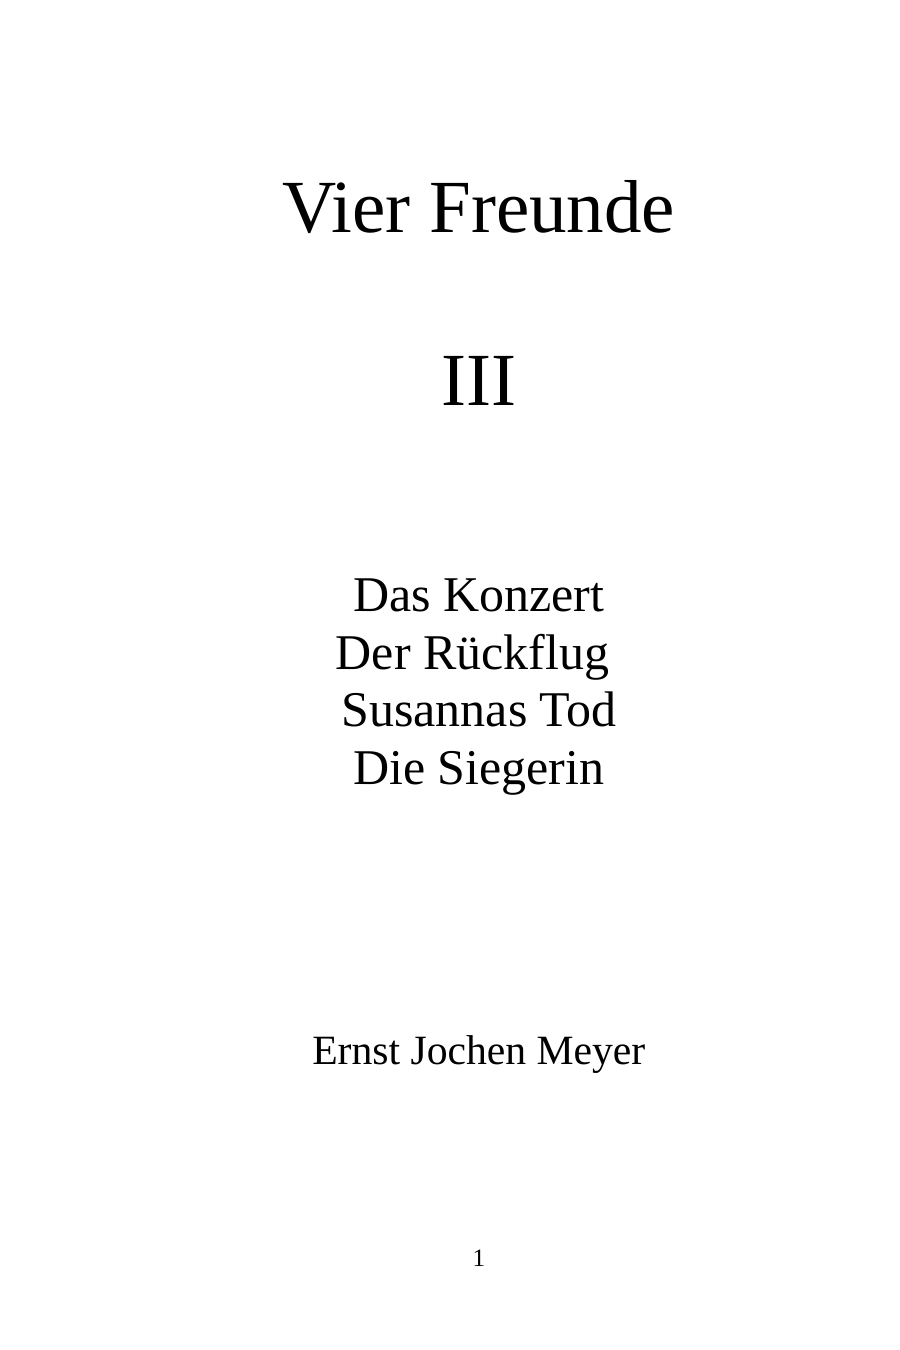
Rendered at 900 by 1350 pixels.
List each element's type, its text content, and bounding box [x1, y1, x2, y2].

text Der Rückflug [133, 623, 823, 680]
text III [133, 335, 823, 421]
text Das Konzert [133, 565, 823, 623]
text Ernst Jochen Meyer [133, 1025, 823, 1073]
text Die Siegerin [133, 738, 823, 795]
text Susannas Tod [133, 680, 823, 738]
text Vier Freunde [133, 163, 823, 249]
